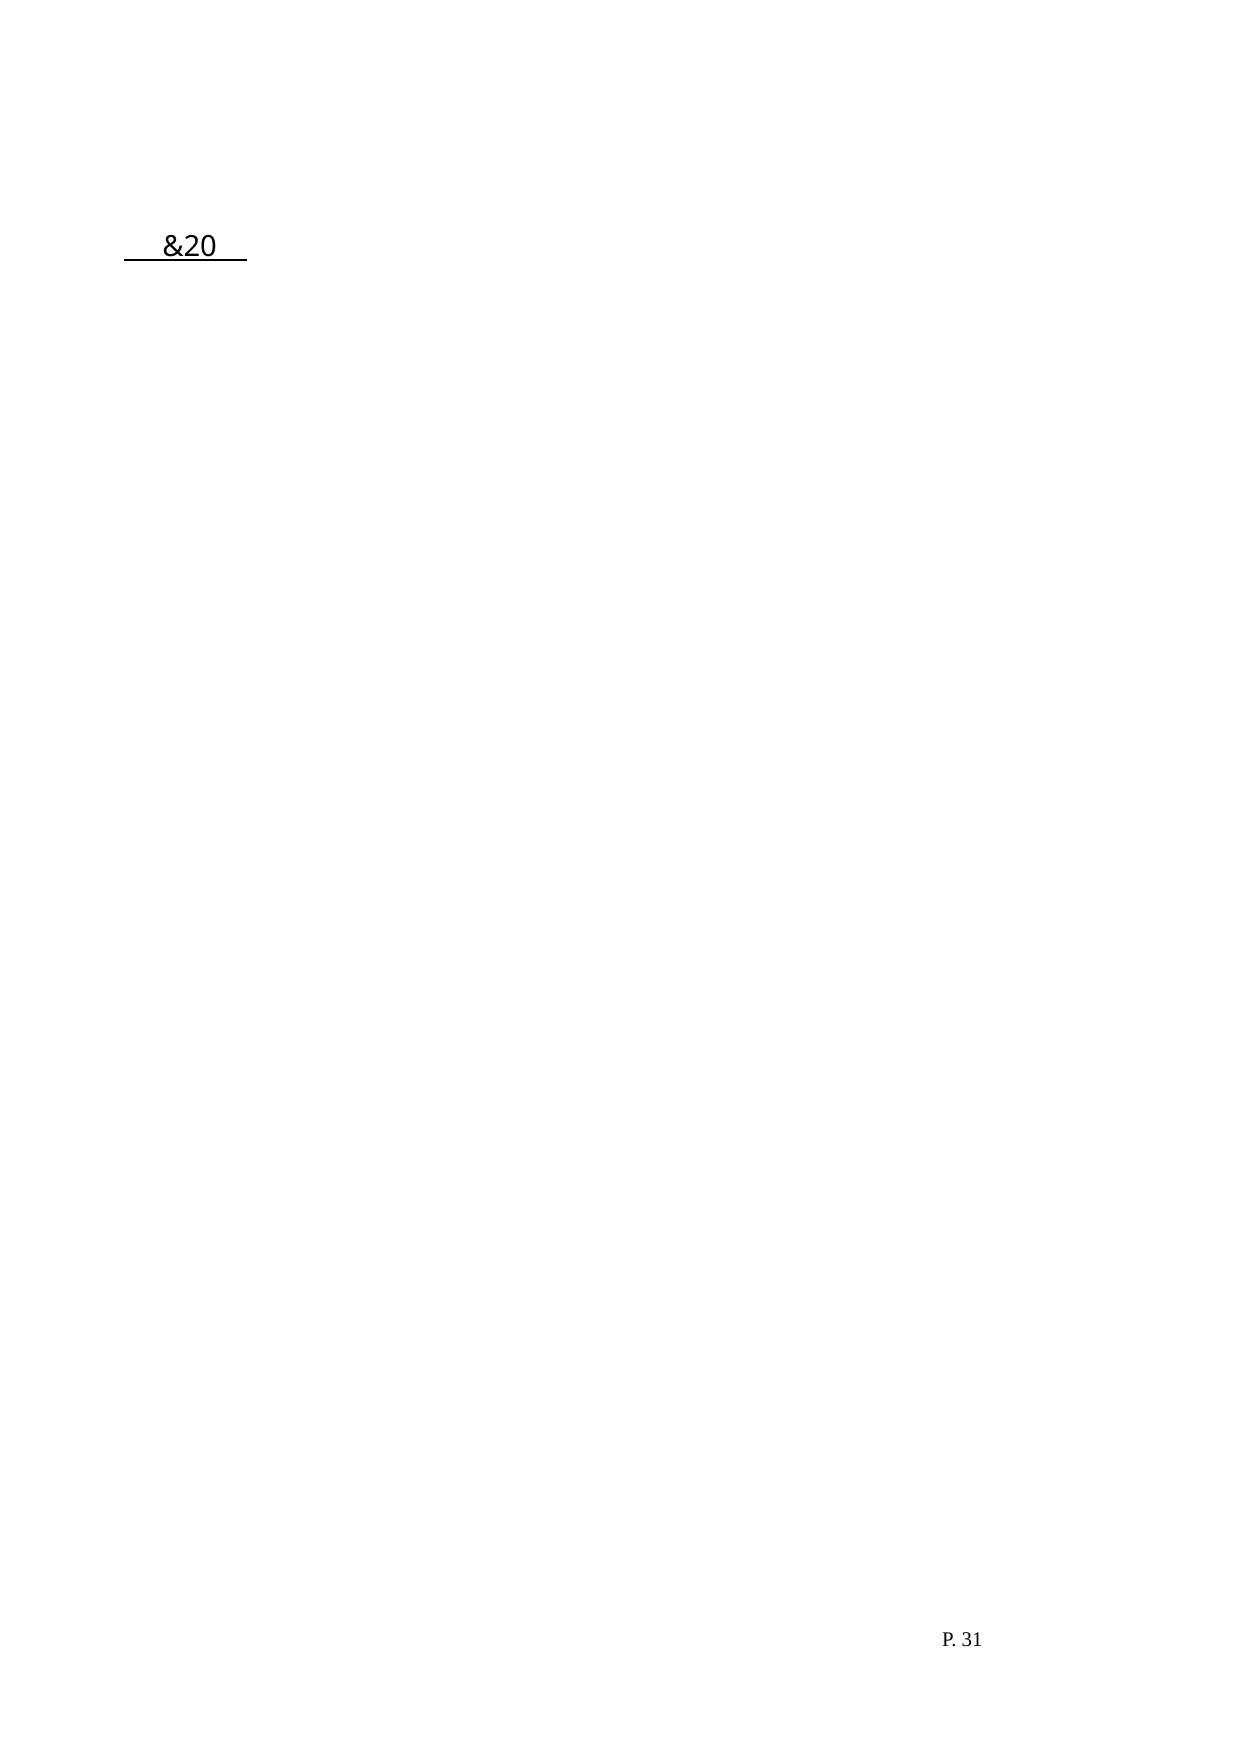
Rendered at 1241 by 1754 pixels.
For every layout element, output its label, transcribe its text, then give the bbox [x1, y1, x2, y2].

text &20 [124, 208, 1104, 283]
